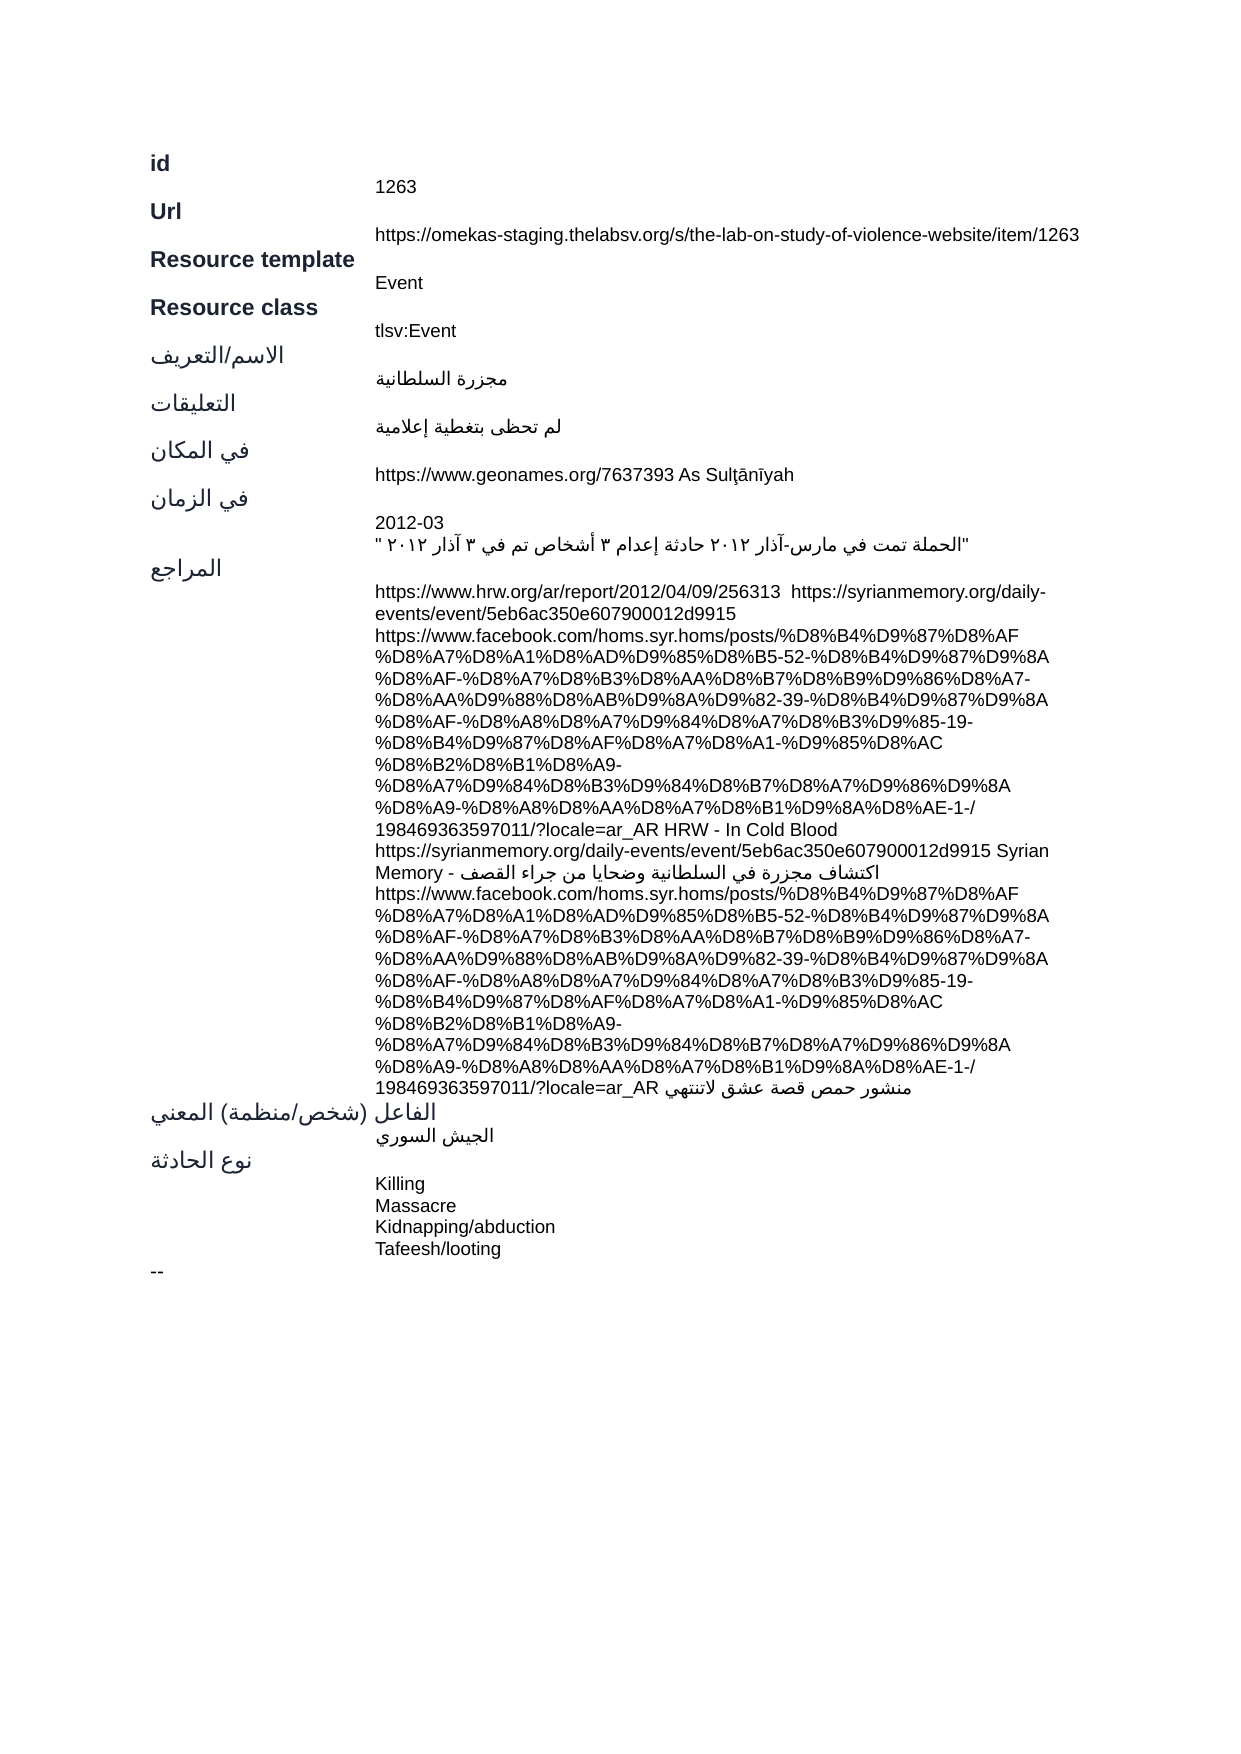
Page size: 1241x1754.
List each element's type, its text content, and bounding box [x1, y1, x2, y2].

text " الحملة تمت في مارس-آذار ٢٠١٢ حادثة إعدام ٣ أشخاص تم في ٣ آذار ٢٠١٢" [375, 533, 1090, 555]
text https://www.hrw.org/ar/report/2012/04/09/256313 https://syrianmemory.org/daily-events/event/5eb6ac350e607900012d9915 https://www.facebook.com/homs.syr.homs/posts/%D8%B4%D9%87%D8%AF%D8%A7%D8%A1%D8%AD%D9%85%D8%B5-52-%D8%B4%D9%87%D9%8A%D8%AF-%D8%A7%D8%B3%D8%AA%D8%B7%D8%B9%D9%86%D8%A7-%D8%AA%D9%88%D8%AB%D9%8A%D9%82-39-%D8%B4%D9%87%D9%8A%D8%AF-%D8%A8%D8%A7%D9%84%D8%A7%D8%B3%D9%85-19-%D8%B4%D9%87%D8%AF%D8%A7%D8%A1-%D9%85%D8%AC%D8%B2%D8%B1%D8%A9-%D8%A7%D9%84%D8%B3%D9%84%D8%B7%D8%A7%D9%86%D9%8A%D8%A9-%D8%A8%D8%AA%D8%A7%D8%B1%D9%8A%D8%AE-1-/198469363597011/?locale=ar_AR HRW - In Cold Blood [375, 581, 1090, 840]
text https://www.geonames.org/7637393 As Sulţānīyah [375, 464, 1090, 485]
text الجيش السوري [375, 1125, 1090, 1147]
text https://www.facebook.com/homs.syr.homs/posts/%D8%B4%D9%87%D8%AF%D8%A7%D8%A1%D8%AD%D9%85%D8%B5-52-%D8%B4%D9%87%D9%8A%D8%AF-%D8%A7%D8%B3%D8%AA%D8%B7%D8%B9%D9%86%D8%A7-%D8%AA%D9%88%D8%AB%D9%8A%D9%82-39-%D8%B4%D9%87%D9%8A%D8%AF-%D8%A8%D8%A7%D9%84%D8%A7%D8%B3%D9%85-19-%D8%B4%D9%87%D8%AF%D8%A7%D8%A1-%D9%85%D8%AC%D8%B2%D8%B1%D8%A9-%D8%A7%D9%84%D8%B3%D9%84%D8%B7%D8%A7%D9%86%D9%8A%D8%A9-%D8%A8%D8%AA%D8%A7%D8%B1%D9%8A%D8%AE-1-/198469363597011/?locale=ar_AR منشور حمص قصة عشق لاتنتهي [375, 883, 1090, 1099]
text التعليقات [150, 389, 1090, 416]
text المراجع [150, 555, 1090, 581]
text Killing [375, 1173, 1090, 1194]
text Event [375, 272, 1090, 294]
text نوع الحادثة [150, 1147, 1090, 1173]
text -- [150, 1259, 1090, 1283]
text مجزرة السلطانية [375, 368, 1090, 389]
text Resource template [150, 246, 1090, 272]
text 2012-03 [375, 512, 1090, 533]
text Url [150, 198, 1090, 224]
text https://omekas-staging.thelabsv.org/s/the-lab-on-study-of-violence-website/item/1263 [375, 224, 1090, 246]
text tlsv:Event [375, 320, 1090, 342]
text في المكان [150, 437, 1090, 464]
text Kidnapping/abduction [375, 1216, 1090, 1238]
text الاسم/التعريف [150, 342, 1090, 368]
text Massacre [375, 1194, 1090, 1216]
text Tafeesh/looting [375, 1238, 1090, 1259]
text id [150, 150, 1090, 176]
text https://syrianmemory.org/daily-events/event/5eb6ac350e607900012d9915 Syrian Memory - اكتشاف مجزرة في السلطانية وضحايا من جراء القصف [375, 840, 1090, 883]
text في الزمان [150, 485, 1090, 512]
text 1263 [375, 176, 1090, 198]
text Resource class [150, 294, 1090, 320]
text الفاعل (شخص/منظمة) المعني [150, 1099, 1090, 1125]
text لم تحظى بتغطية إعلامية [375, 416, 1090, 437]
